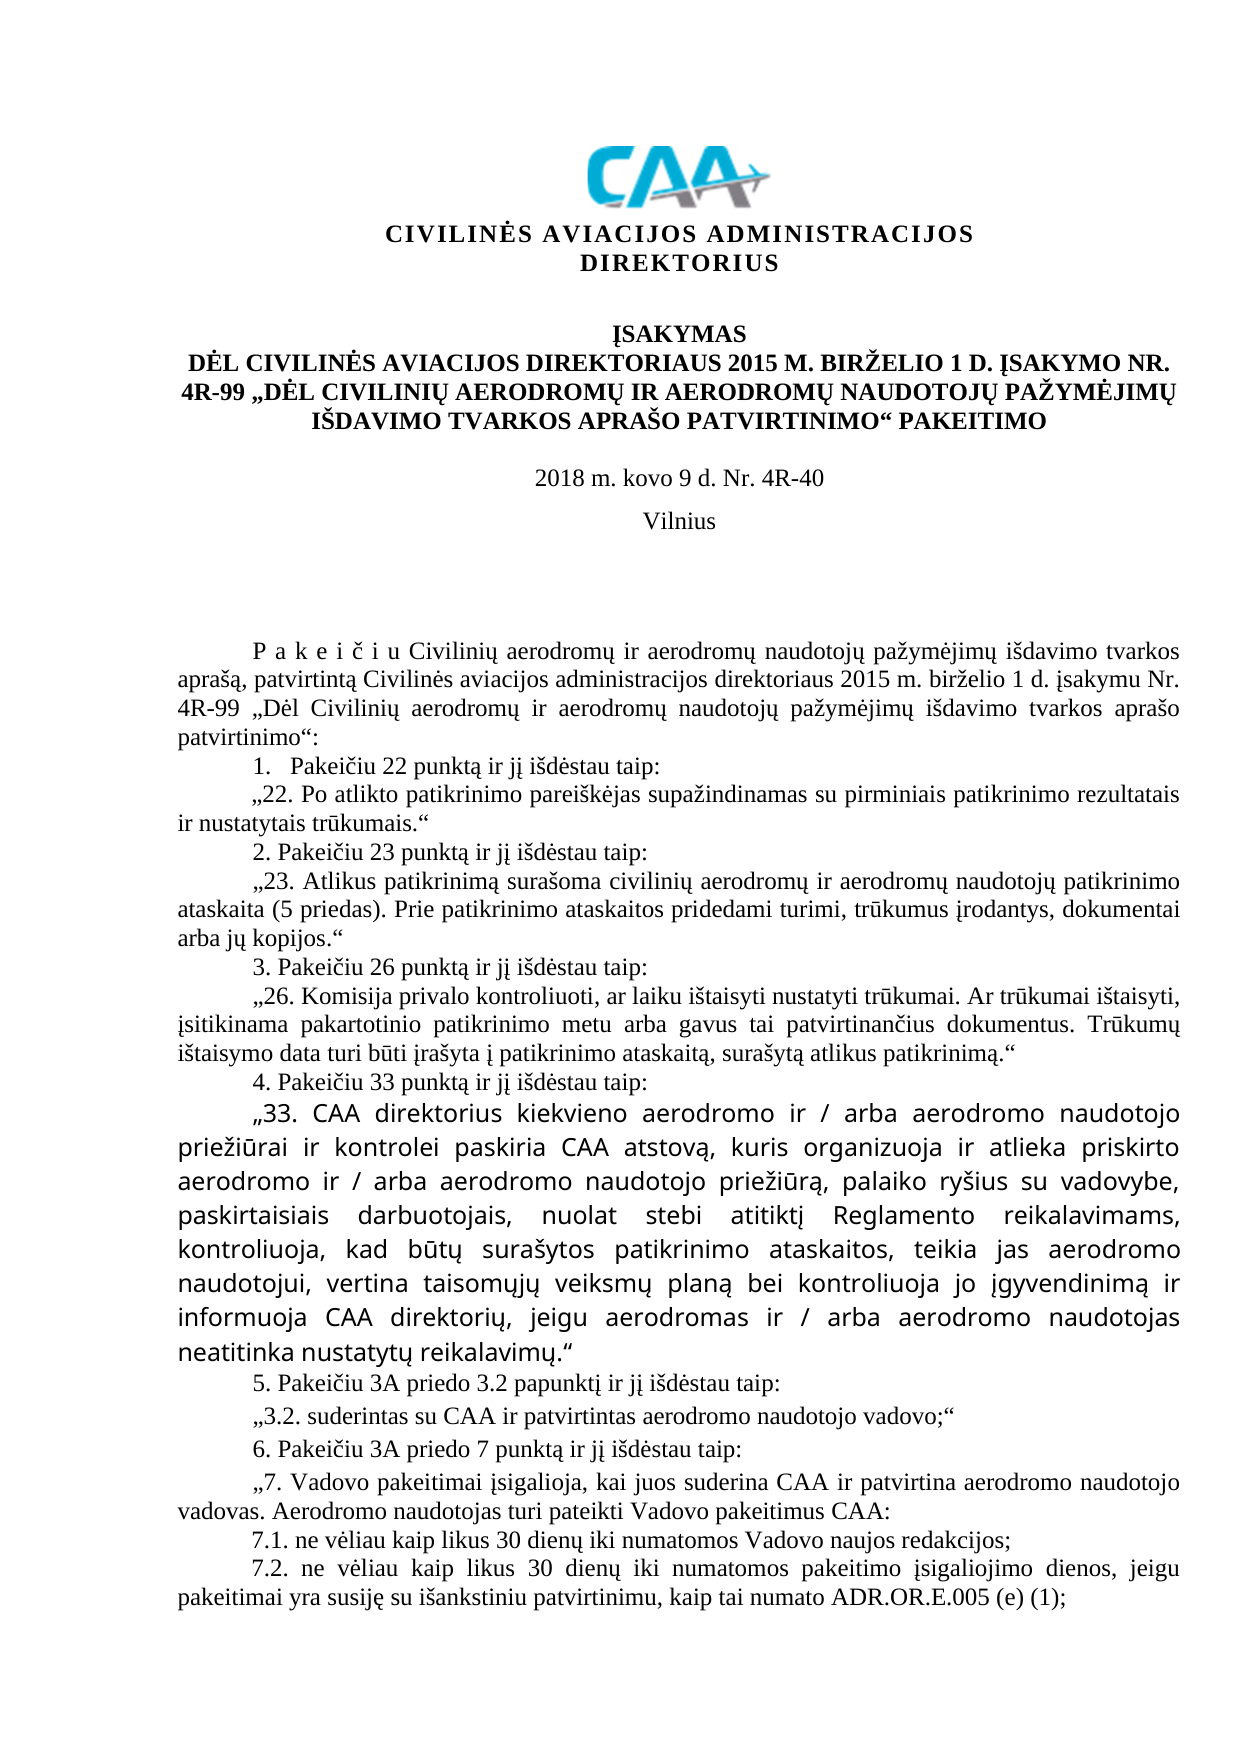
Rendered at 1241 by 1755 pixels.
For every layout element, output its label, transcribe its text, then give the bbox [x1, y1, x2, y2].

text 2018 m. kovo 9 d. Nr. 4R-40 [177, 463, 1181, 492]
text 5. Pakeičiu 3A priedo 3.2 papunktį ir jį išdėstau taip: [177, 1368, 1181, 1397]
text 4. Pakeičiu 33 punktą ir jį išdėstau taip: [177, 1067, 1181, 1096]
text DĖL CIVILINĖS AVIACIJOS DIREKTORIAUS 2015 M. BIRŽELIO 1 D. ĮSAKYMO NR. 4R-99 „DĖL CIVILINIŲ AERODROMŲ IR AERODROMŲ NAUDOTOJŲ PAŽYMĖJIMŲ IŠDAVIMO TVARKOS APRAŠO PATVIRTINIMO“ PAKEITIMO [177, 348, 1181, 434]
text P a k e i č i u Civilinių aerodromų ir aerodromų naudotojų pažymėjimų išdavimo tvarkos aprašą, patvirtintą Civilinės aviacijos administracijos direktoriaus 2015 m. birželio 1 d. įsakymu Nr. 4R-99 „Dėl Civilinių aerodromų ir aerodromų naudotojų pažymėjimų išdavimo tvarkos aprašo patvirtinimo“: [177, 636, 1181, 751]
text 7.1. ne vėliau kaip likus 30 dienų iki numatomos Vadovo naujos redakcijos; [177, 1525, 1181, 1553]
text 7.2. ne vėliau kaip likus 30 dienų iki numatomos pakeitimo įsigaliojimo dienos, jeigu pakeitimai yra susiję su išankstiniu patvirtinimu, kaip tai numato ADR.OR.E.005 (e) (1); [177, 1553, 1181, 1611]
text „3.2. suderintas su CAA ir patvirtintas aerodromo naudotojo vadovo;“ [177, 1401, 1181, 1430]
text „26. Komisija privalo kontroliuoti, ar laiku ištaisyti nustatyti trūkumai. Ar trūkumai ištaisyti, įsitikinama pakartotinio patikrinimo metu arba gavus tai patvirtinančius dokumentus. Trūkumų ištaisymo data turi būti įrašyta į patikrinimo ataskaitą, surašytą atlikus patikrinimą.“ [177, 981, 1181, 1067]
text 6. Pakeičiu 3A priedo 7 punktą ir jį išdėstau taip: [177, 1434, 1181, 1463]
text „22. Po atlikto patikrinimo pareiškėjas supažindinamas su pirminiais patikrinimo rezultatais ir nustatytais trūkumais.“ [177, 779, 1181, 837]
text 1. Pakeičiu 22 punktą ir jį išdėstau taip: [252, 751, 1181, 779]
text „23. Atlikus patikrinimą surašoma civilinių aerodromų ir aerodromų naudotojų patikrinimo ataskaita (5 priedas). Prie patikrinimo ataskaitos pridedami turimi, trūkumus įrodantys, dokumentai arba jų kopijos.“ [177, 866, 1181, 952]
text 2. Pakeičiu 23 punktą ir jį išdėstau taip: [177, 837, 1181, 866]
text Vilnius [177, 506, 1181, 535]
text ĮSAKYMAS [177, 319, 1181, 348]
text DIREKTORIUS [177, 248, 1181, 276]
text 3. Pakeičiu 26 punktą ir jį išdėstau taip: [177, 952, 1181, 981]
text CIVILINĖS AVIACIJOS ADMINISTRACIJOS [177, 219, 1181, 248]
text „33. CAA direktorius kiekvieno aerodromo ir / arba aerodromo naudotojo priežiūrai ir kontrolei paskiria CAA atstovą, kuris organizuoja ir atlieka priskirto aerodromo ir / arba aerodromo naudotojo priežiūrą, palaiko ryšius su vadovybe, paskirtaisiais darbuotojais, nuolat stebi atitiktį Reglamento reikalavimams, kontroliuoja, kad būtų surašytos patikrinimo ataskaitos, teikia jas aerodromo naudotojui, vertina taisomųjų veiksmų planą bei kontroliuoja jo įgyvendinimą ir informuoja CAA direktorių, jeigu aerodromas ir / arba aerodromo naudotojas neatitinka nustatytų reikalavimų.“ [177, 1096, 1181, 1368]
text „7. Vadovo pakeitimai įsigalioja, kai juos suderina CAA ir patvirtina aerodromo naudotojo vadovas. Aerodromo naudotojas turi pateikti Vadovo pakeitimus CAA: [177, 1467, 1181, 1525]
